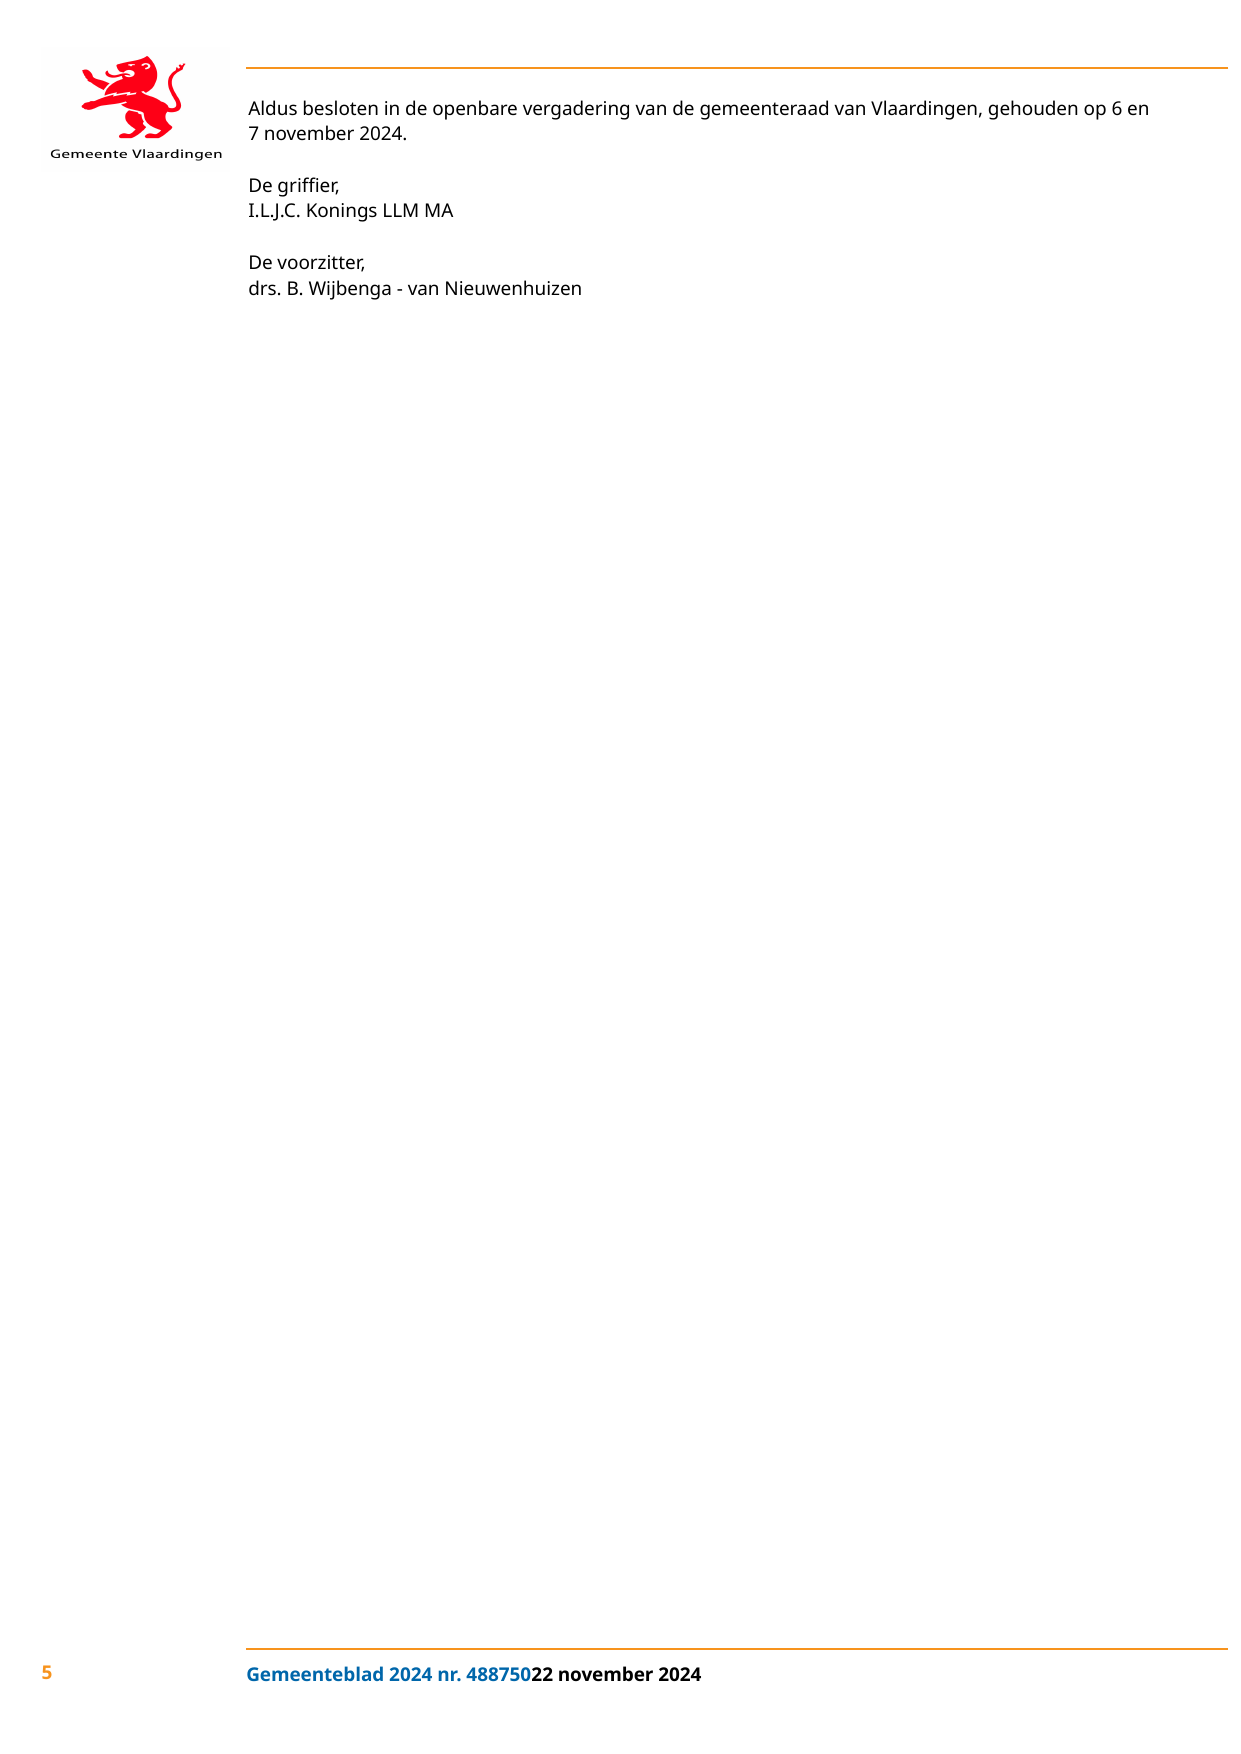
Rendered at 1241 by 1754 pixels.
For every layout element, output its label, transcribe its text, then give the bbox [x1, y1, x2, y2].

picture [41, 47, 231, 172]
text De griffier, [248, 172, 1152, 198]
text I.L.J.C. Konings LLM MA [248, 198, 1152, 223]
text drs. B. Wijbenga - van Nieuwenhuizen [248, 275, 1152, 301]
text De voorzitter, [248, 249, 1152, 275]
text Aldus besloten in de openbare vergadering van de gemeenteraad van Vlaardingen, gehouden op 6 en 7 november 2024. [248, 95, 1152, 146]
